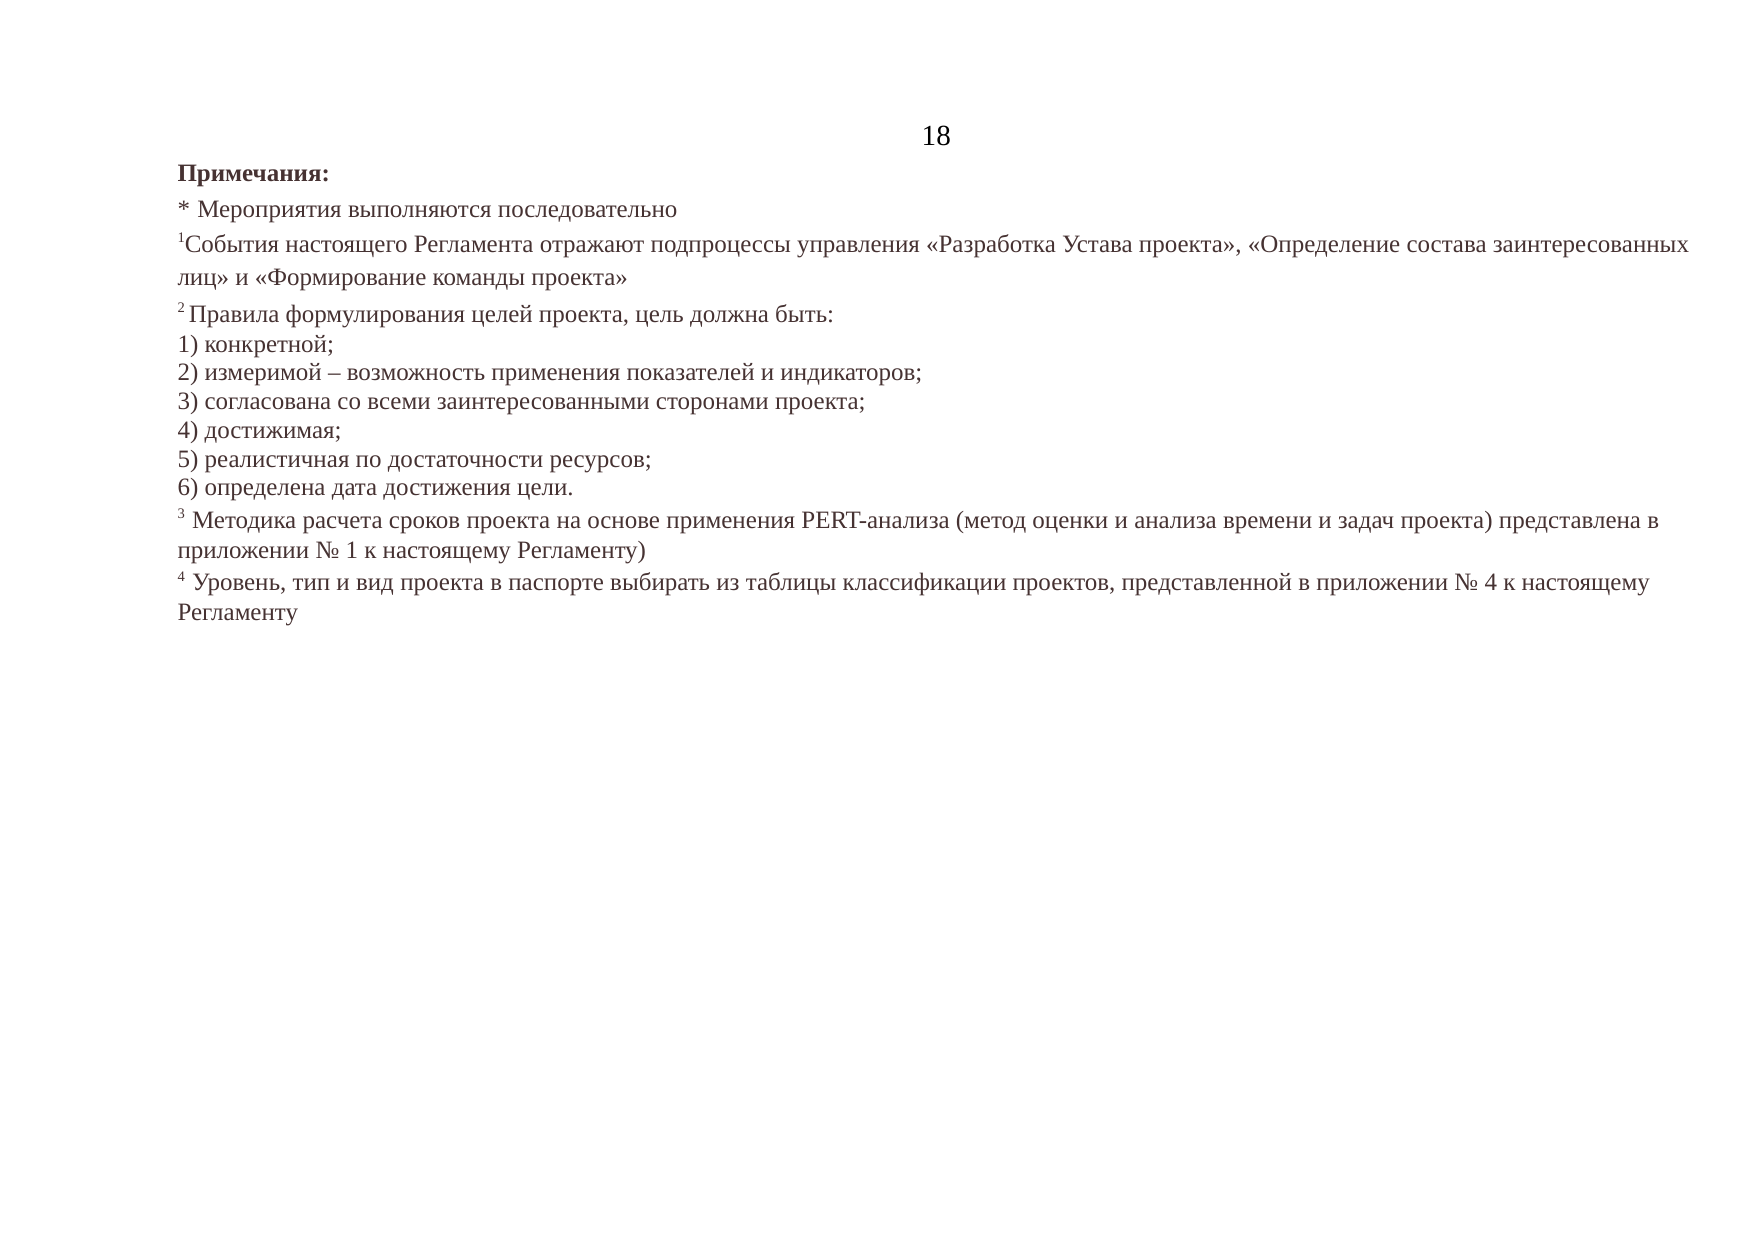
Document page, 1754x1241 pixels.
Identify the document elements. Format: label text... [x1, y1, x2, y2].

text Примечания: [177, 158, 1695, 186]
text 5) реалистичная по достаточности ресурсов; [177, 444, 1695, 472]
text 3 Методика расчета сроков проекта на основе применения PERT-анализа (метод оценки и анализа времени и задач проекта) представлена в приложении № 1 к настоящему Регламенту) [177, 501, 1695, 563]
text 4) достижимая; [177, 415, 1695, 444]
text 1) конкретной; [177, 329, 1695, 357]
text 3) согласована со всеми заинтересованными сторонами проекта; [177, 386, 1695, 415]
text * Мероприятия выполняются последовательно [177, 191, 1695, 224]
text 2 Правила формулирования целей проекта, цель должна быть: [177, 295, 1695, 329]
text 4 Уровень, тип и вид проекта в паспорте выбирать из таблицы классификации проектов, представленной в приложении № 4 к настоящему Регламенту [177, 563, 1695, 626]
text 6) определена дата достижения цели. [177, 472, 1695, 501]
text 2) измеримой – возможность применения показателей и индикаторов; [177, 357, 1695, 386]
text 1События настоящего Регламента отражают подпроцессы управления «Разработка Устава проекта», «Определение состава заинтересованных лиц» и «Формирование команды проекта» [177, 229, 1695, 291]
